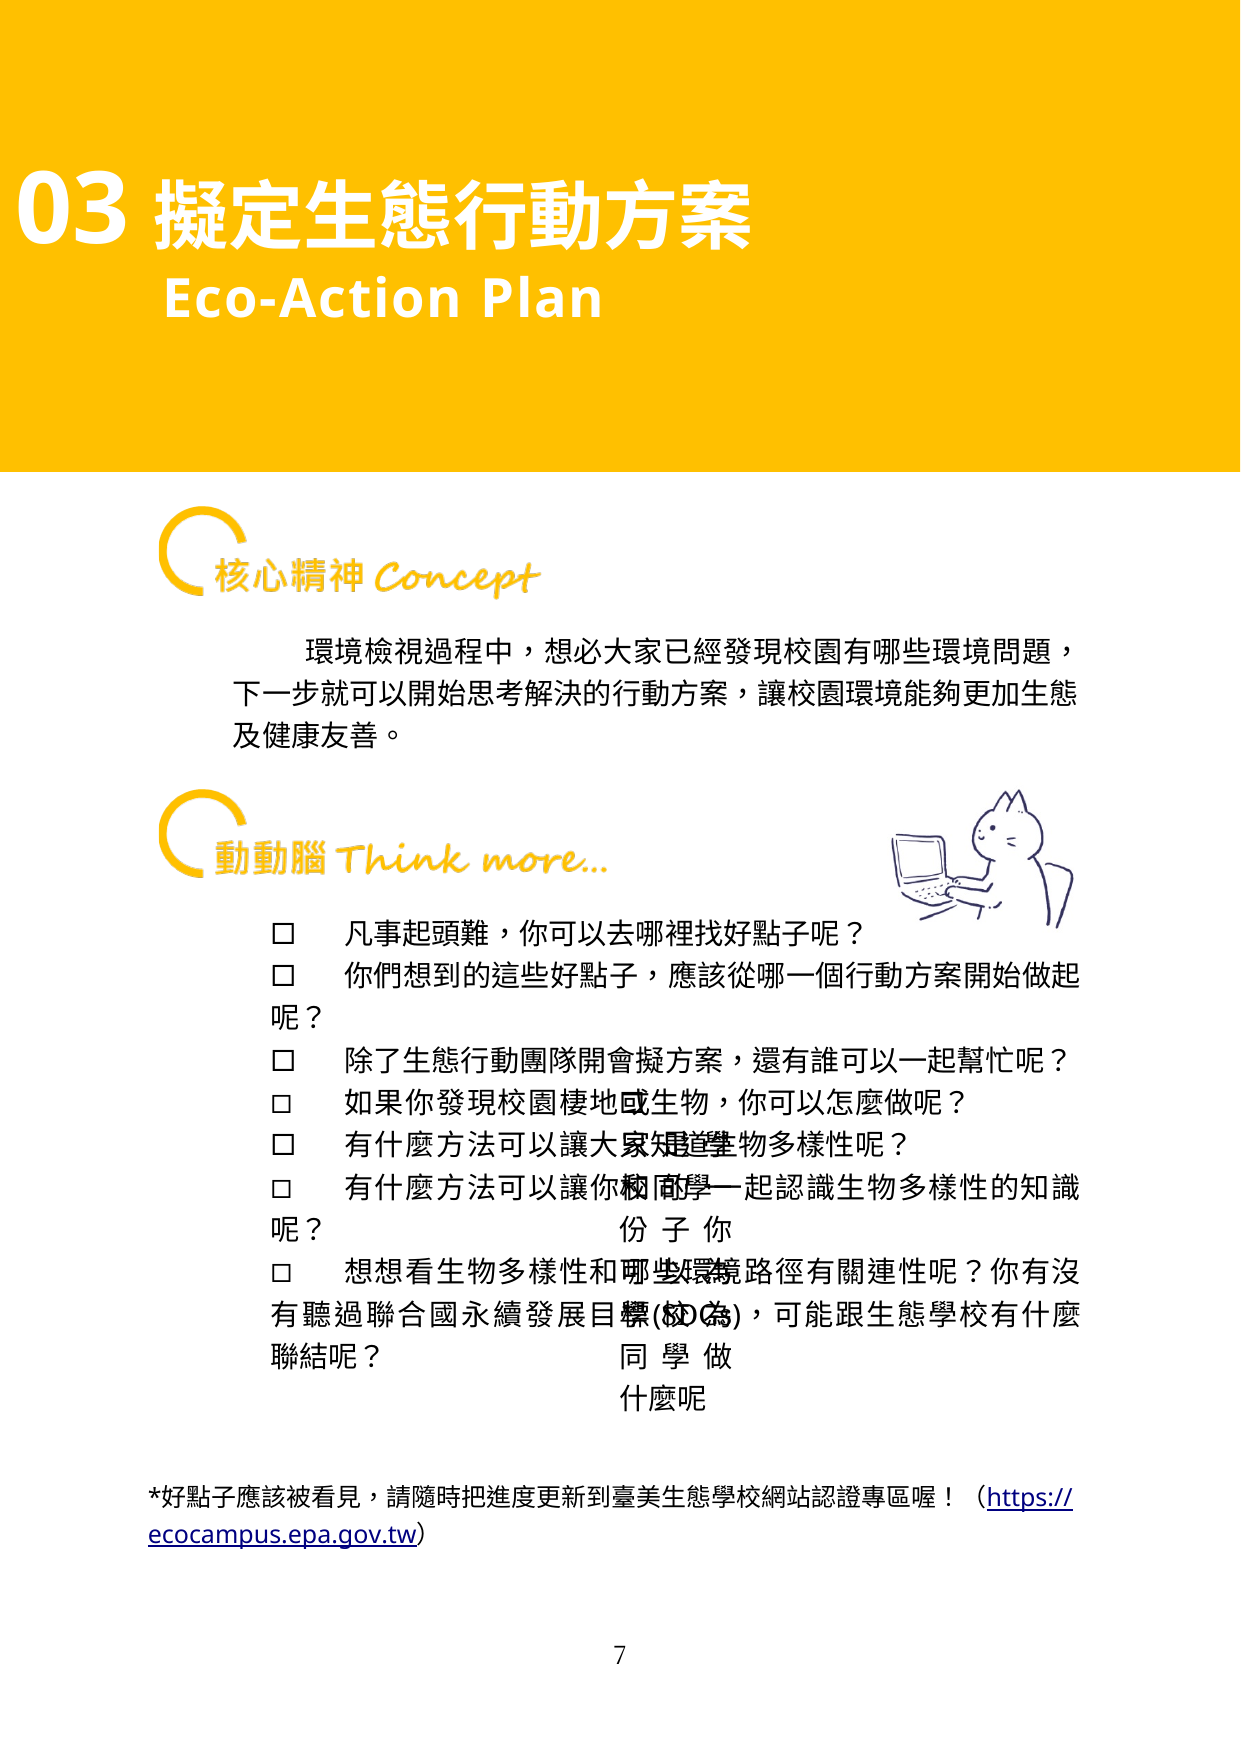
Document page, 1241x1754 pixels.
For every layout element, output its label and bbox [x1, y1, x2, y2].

table_header [500, 581, 522, 590]
table_header [392, 583, 404, 590]
table_header [339, 581, 350, 590]
table_header [466, 584, 478, 590]
table_header [148, 506, 194, 590]
table_header [225, 574, 244, 588]
table_header [408, 576, 415, 585]
table_header [167, 506, 1092, 590]
table_header [502, 576, 509, 584]
table_header [486, 585, 494, 590]
table_header [411, 579, 456, 590]
